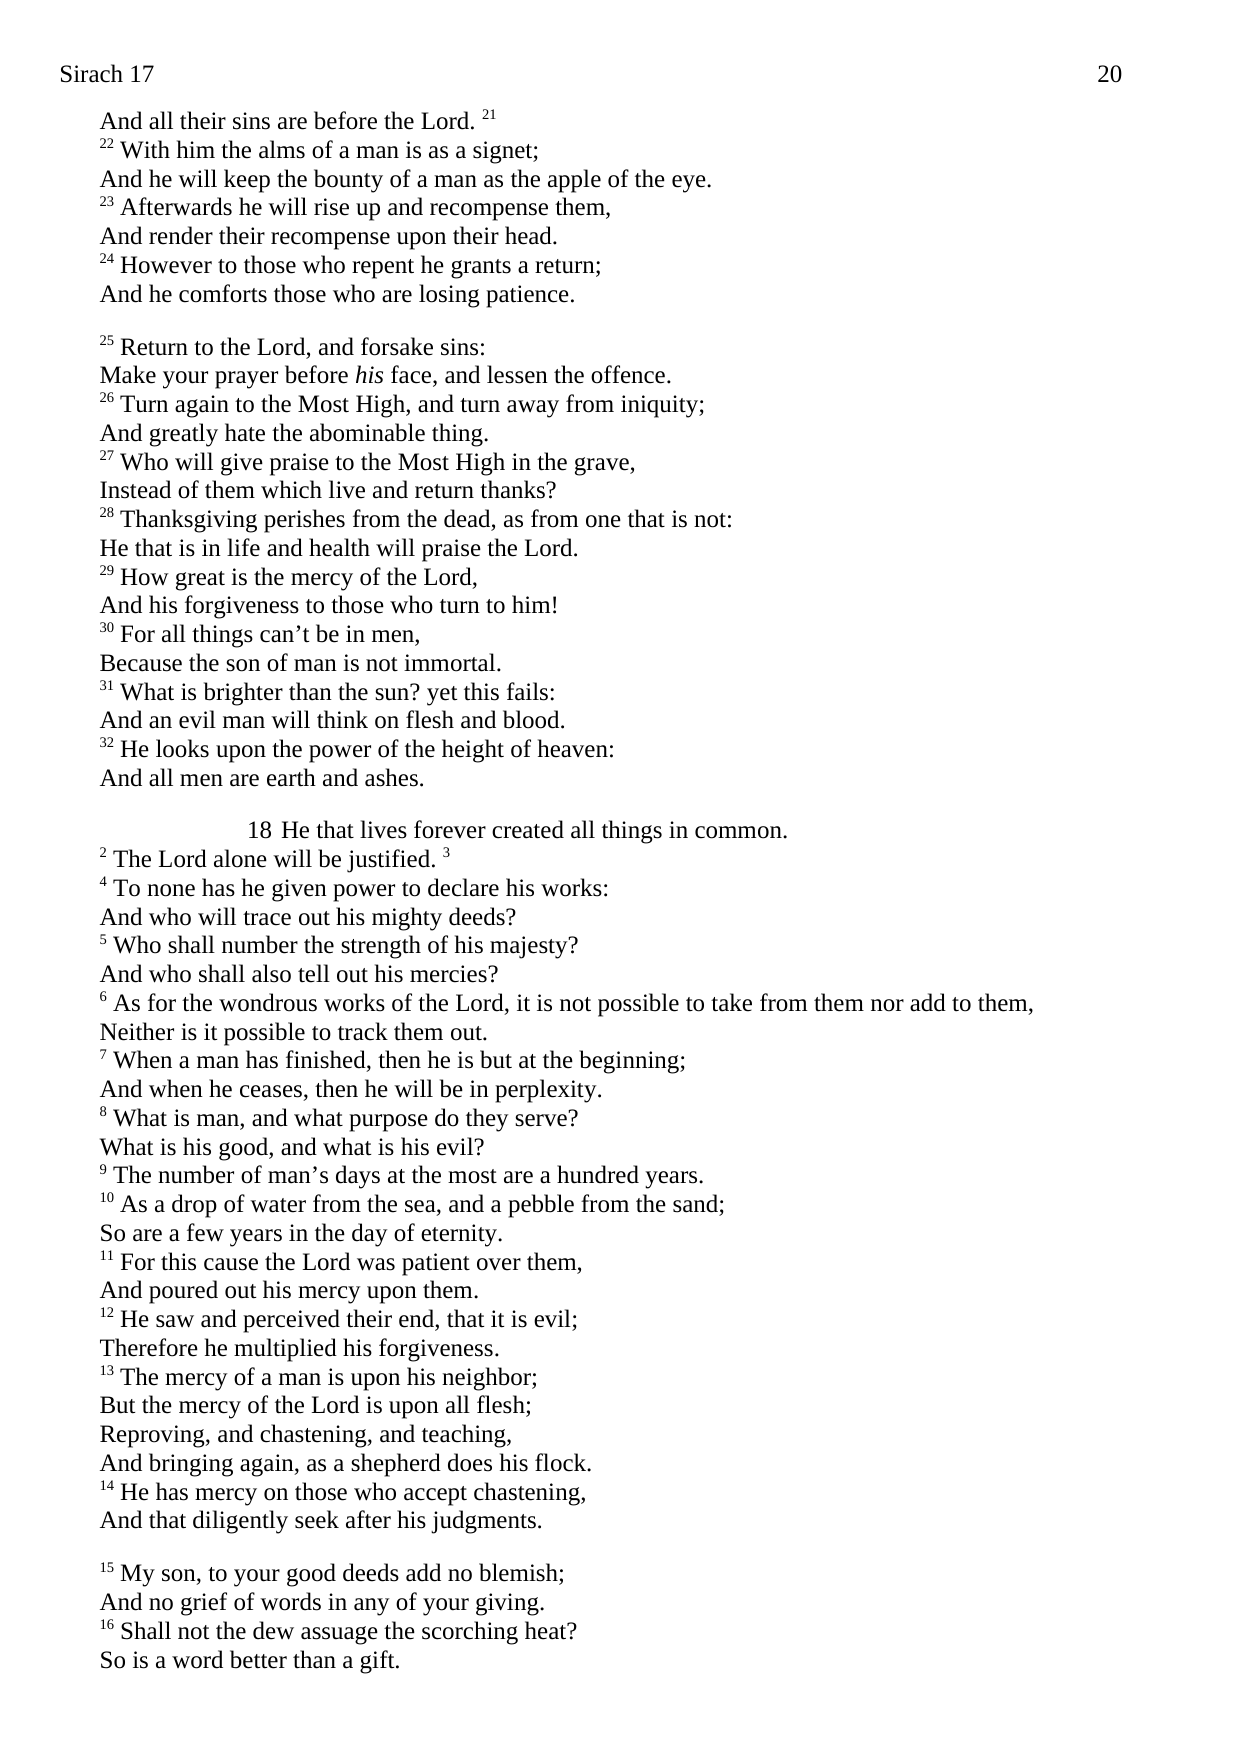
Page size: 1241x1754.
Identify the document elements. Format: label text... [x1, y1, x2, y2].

text Neither is it possible to track them out. [99, 1017, 1122, 1046]
text 28 Thanksgiving perishes from the dead, as from one that is not: [99, 504, 1122, 533]
text So is a word better than a gift. [99, 1645, 1122, 1673]
text 2 The Lord alone will be justified. 3 [99, 844, 1122, 873]
text Because the son of man is not immortal. [99, 648, 1122, 677]
text And who shall also tell out his mercies? [99, 959, 1122, 988]
text And an evil man will think on flesh and blood. [99, 705, 1122, 734]
text And greatly hate the abominable thing. [99, 418, 1122, 447]
text But the mercy of the Lord is upon all flesh; [99, 1391, 1122, 1419]
text And that diligently seek after his judgments. [99, 1506, 1122, 1534]
text 22 With him the alms of a man is as a signet; [99, 135, 1122, 164]
text Instead of them which live and return thanks? [99, 475, 1122, 504]
text 24 However to those who repent he grants a return; [99, 250, 1122, 279]
text 30 For all things can’t be in men, [99, 619, 1122, 648]
text 11 For this cause the Lord was patient over them, [99, 1247, 1122, 1276]
text Therefore he multiplied his forgiveness. [99, 1333, 1122, 1362]
text 4 To none has he given power to declare his works: [99, 873, 1122, 902]
text And he comforts those who are losing patience. [99, 279, 1122, 307]
text And all men are earth and ashes. [99, 763, 1122, 792]
text 26 Turn again to the Most High, and turn away from iniquity; [99, 389, 1122, 418]
text He that is in life and health will praise the Lord. [99, 533, 1122, 562]
text Make your prayer before his face, and lessen the offence. [99, 360, 1122, 389]
text 25 Return to the Lord, and forsake sins: [99, 332, 1122, 360]
text 14 He has mercy on those who accept chastening, [99, 1477, 1122, 1506]
text 16 Shall not the dew assuage the scorching heat? [99, 1616, 1122, 1645]
text 15 My son, to your good deeds add no blemish; [99, 1558, 1122, 1587]
text And no grief of words in any of your giving. [99, 1587, 1122, 1616]
text And he will keep the bounty of a man as the apple of the eye. [99, 164, 1122, 192]
text 7 When a man has finished, then he is but at the beginning; [99, 1046, 1122, 1074]
text 31 What is brighter than the sun? yet this fails: [99, 677, 1122, 705]
text 23 Afterwards he will rise up and recompense them, [99, 192, 1122, 221]
text So are a few years in the day of eternity. [99, 1218, 1122, 1247]
text And who will trace out his mighty deeds? [99, 902, 1122, 931]
text 13 The mercy of a man is upon his neighbor; [99, 1362, 1122, 1391]
text 10 As a drop of water from the sea, and a pebble from the sand; [99, 1189, 1122, 1218]
text 5 Who shall number the strength of his majesty? [99, 931, 1122, 959]
text 9 The number of man’s days at the most are a hundred years. [99, 1161, 1122, 1189]
text What is his good, and what is his evil? [99, 1132, 1122, 1161]
text 32 He looks upon the power of the height of heaven: [99, 734, 1122, 763]
text And render their recompense upon their head. [99, 221, 1122, 250]
text And his forgiveness to those who turn to him! [99, 590, 1122, 619]
text And poured out his mercy upon them. [99, 1276, 1122, 1304]
text 27 Who will give praise to the Most High in the grave, [99, 447, 1122, 475]
text And when he ceases, then he will be in perplexity. [99, 1074, 1122, 1103]
text Reproving, and chastening, and teaching, [99, 1419, 1122, 1448]
text 8 What is man, and what purpose do they serve? [99, 1103, 1122, 1132]
text 12 He saw and perceived their end, that it is evil; [99, 1304, 1122, 1333]
text 29 How great is the mercy of the Lord, [99, 562, 1122, 590]
text 6 As for the wondrous works of the Lord, it is not possible to take from them nor add to them, [99, 988, 1122, 1017]
text 18He that lives forever created all things in common. [247, 816, 1122, 844]
text And bringing again, as a shepherd does his flock. [99, 1448, 1122, 1477]
text And all their sins are before the Lord. 21 [99, 106, 1122, 135]
